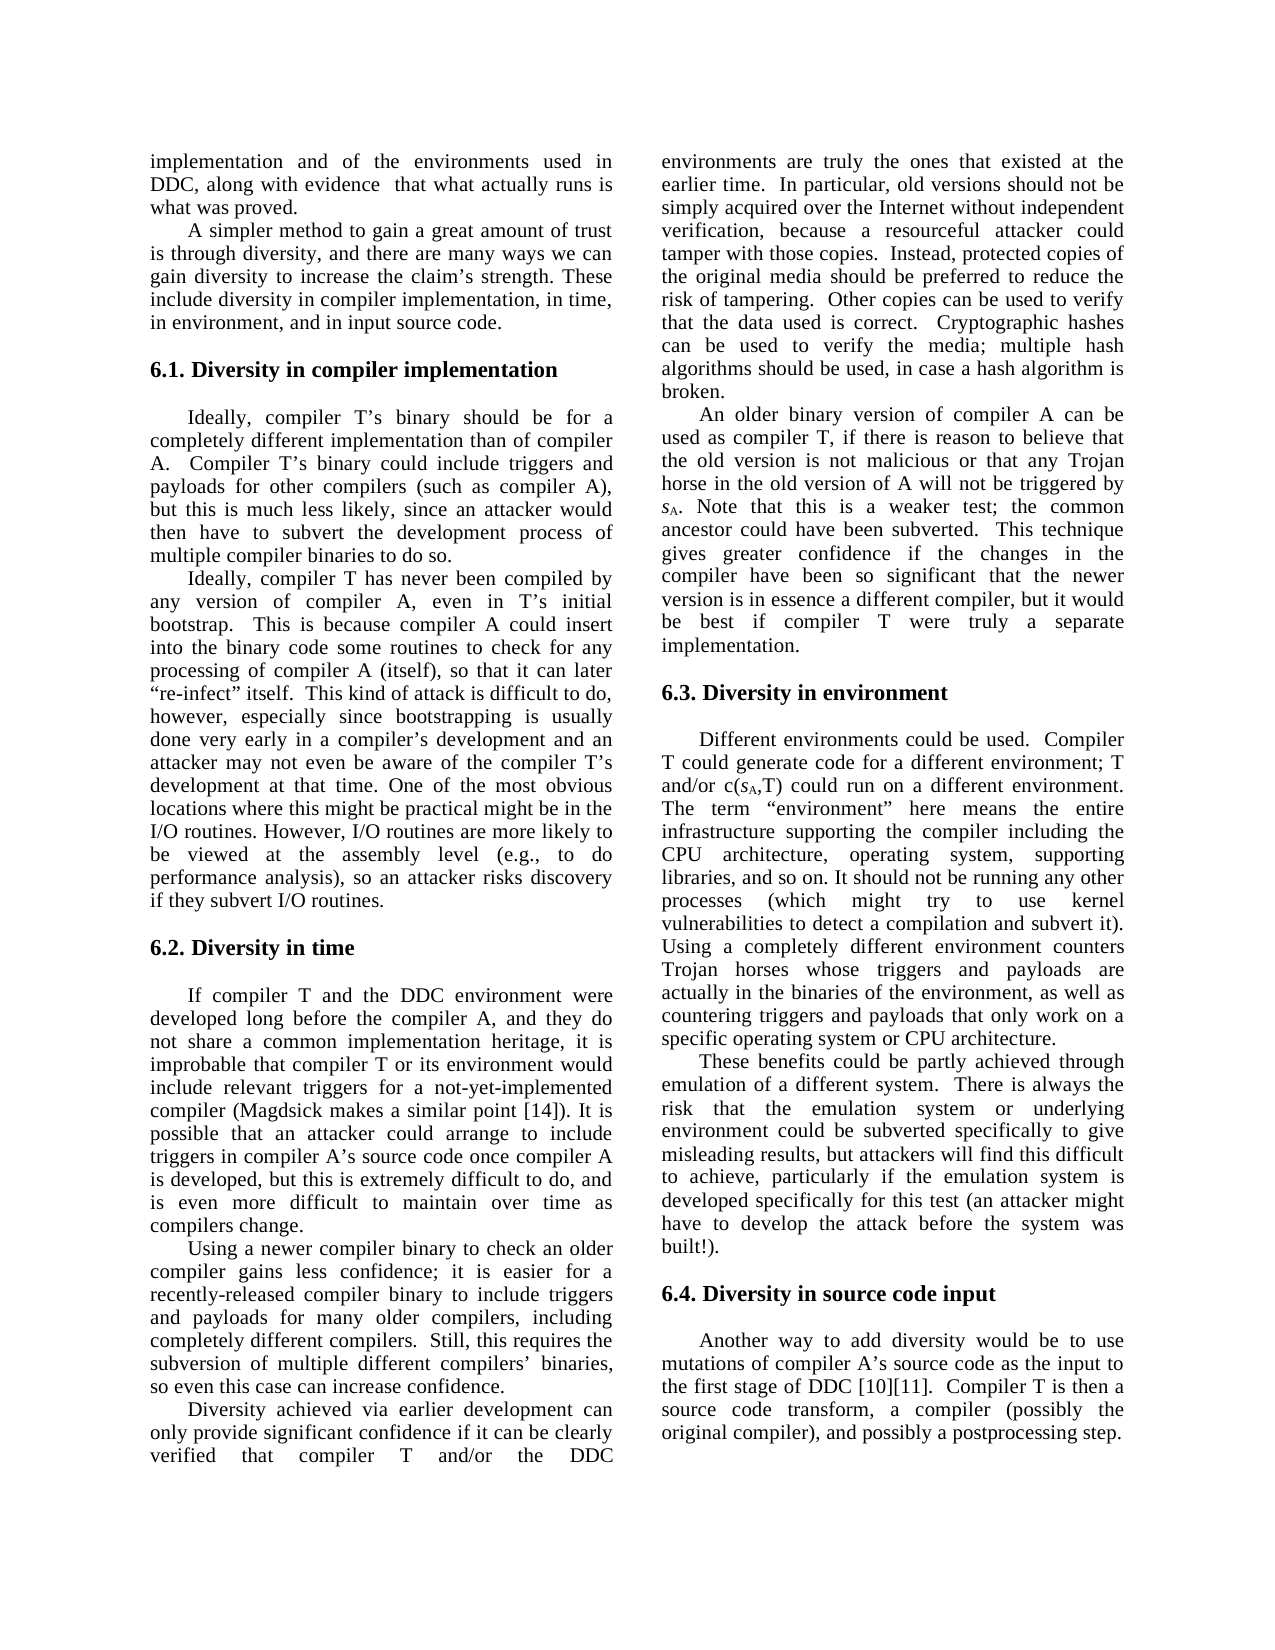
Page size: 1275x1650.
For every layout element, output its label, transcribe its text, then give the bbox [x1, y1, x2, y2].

text Using a newer compiler binary to check an older compiler gains less confidence; it is easier for a recently-released compiler binary to include triggers and payloads for many older compilers, including completely different compilers. Still, this requires the subversion of multiple different compilers’ binaries, so even this case can increase confidence. [150, 1237, 613, 1398]
subtitle Diversity in environment [661, 679, 1125, 705]
text environments are truly the ones that existed at the earlier time. In particular, old versions should not be simply acquired over the Internet without independent verification, because a resourceful attacker could tamper with those copies. Instead, protected copies of the original media should be preferred to reduce the risk of tampering. Other copies can be used to verify that the data used is correct. Cryptographic hashes can be used to verify the media; multiple hash algorithms should be used, in case a hash algorithm is broken. [661, 150, 1125, 403]
text An older binary version of compiler A can be used as compiler T, if there is reason to believe that the old version is not malicious or that any Trojan horse in the old version of A will not be triggered by sA. Note that this is a weaker test; the common ancestor could have been subverted. This technique gives greater confidence if the changes in the compiler have been so significant that the newer version is in essence a different compiler, but it would be best if compiler T were truly a separate implementation. [661, 403, 1125, 656]
text implementation and of the environments used in DDC, along with evidence that what actually runs is what was proved. [150, 150, 613, 219]
text Another way to add diversity would be to use mutations of compiler A’s source code as the input to the first stage of DDC [10][11]. Compiler T is then a source code transform, a compiler (possibly the original compiler), and possibly a postprocessing step. [661, 1329, 1125, 1444]
text Diversity achieved via earlier development can only provide significant confidence if it can be clearly verified that compiler T and/or the DDC [150, 1398, 613, 1467]
subtitle Diversity in source code input [661, 1281, 1125, 1306]
text Ideally, compiler T’s binary should be for a completely different implementation than of compiler A. Compiler T’s binary could include triggers and payloads for other compilers (such as compiler A), but this is much less likely, since an attacker would then have to subvert the development process of multiple compiler binaries to do so. [150, 406, 613, 567]
subtitle Diversity in compiler implementation [150, 357, 613, 383]
text These benefits could be partly achieved through emulation of a different system. There is always the risk that the emulation system or underlying environment could be subverted specifically to give misleading results, but attackers will find this difficult to achieve, particularly if the emulation system is developed specifically for this test (an attacker might have to develop the attack before the system was built!). [661, 1050, 1125, 1257]
text Different environments could be used. Compiler T could generate code for a different environment; T and/or c(sA,T) could run on a different environment. The term “environment” here means the entire infrastructure supporting the compiler including the CPU architecture, operating system, supporting libraries, and so on. It should not be running any other processes (which might try to use kernel vulnerabilities to detect a compilation and subvert it). Using a completely different environment counters Trojan horses whose triggers and payloads are actually in the binaries of the environment, as well as countering triggers and payloads that only work on a specific operating system or CPU architecture. [661, 728, 1125, 1050]
text If compiler T and the DDC environment were developed long before the compiler A, and they do not share a common implementation heritage, it is improbable that compiler T or its environment would include relevant triggers for a not-yet-implemented compiler (Magdsick makes a similar point [14]). It is possible that an attacker could arrange to include triggers in compiler A’s source code once compiler A is developed, but this is extremely difficult to do, and is even more difficult to maintain over time as compilers change. [150, 984, 613, 1237]
text A simpler method to gain a great amount of trust is through diversity, and there are many ways we can gain diversity to increase the claim’s strength. These include diversity in compiler implementation, in time, in environment, and in input source code. [150, 219, 613, 334]
text Ideally, compiler T has never been compiled by any version of compiler A, even in T’s initial bootstrap. This is because compiler A could insert into the binary code some routines to check for any processing of compiler A (itself), so that it can later “re-infect” itself. This kind of attack is difficult to do, however, especially since bootstrapping is usually done very early in a compiler’s development and an attacker may not even be aware of the compiler T’s development at that time. One of the most obvious locations where this might be practical might be in the I/O routines. However, I/O routines are more likely to be viewed at the assembly level (e.g., to do performance analysis), so an attacker risks discovery if they subvert I/O routines. [150, 567, 613, 912]
subtitle Diversity in time [150, 935, 613, 961]
